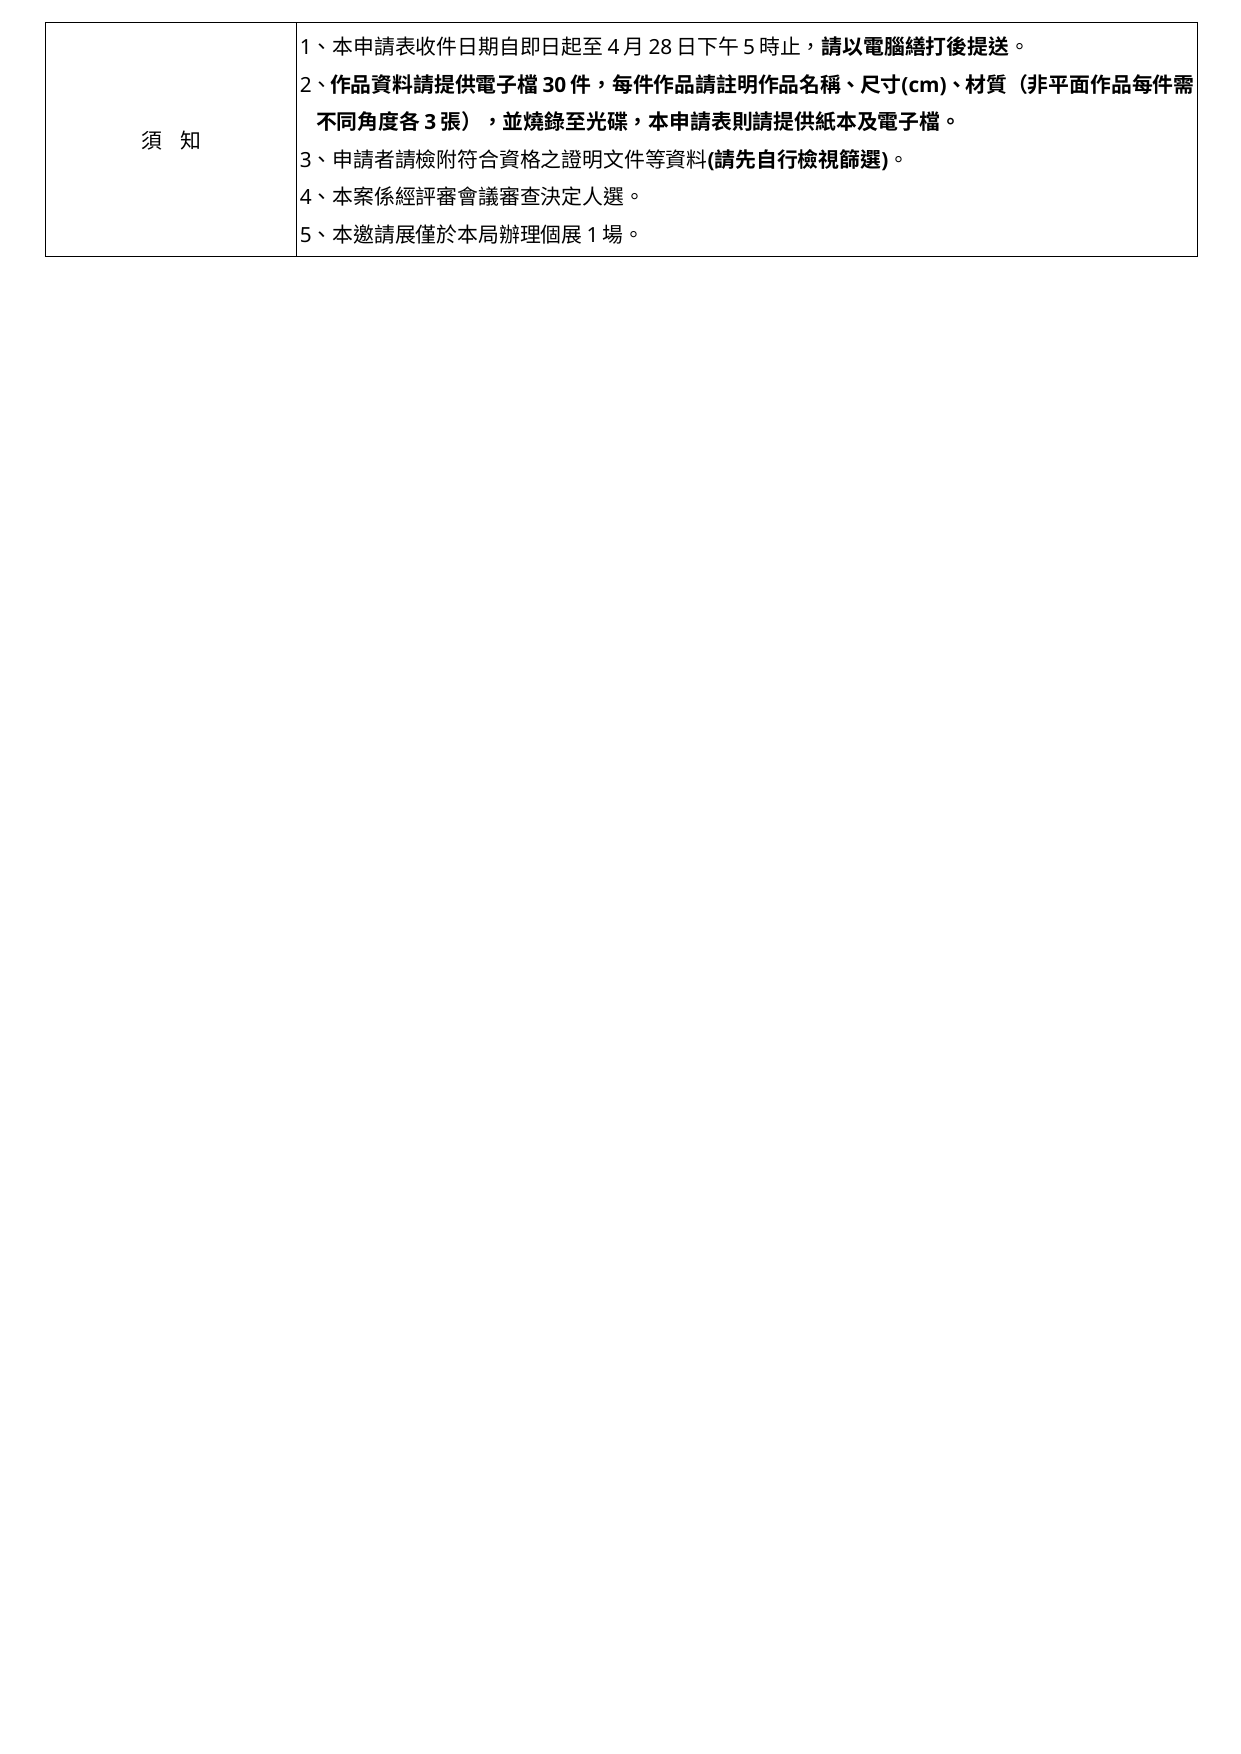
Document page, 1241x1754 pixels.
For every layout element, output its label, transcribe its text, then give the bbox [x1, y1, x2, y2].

table_cell 1、本申請表收件日期自即日起至4月28日下午5時止，請以電腦繕打後提送。 2、作品資料請提供電子檔30件，每件作品請註明作品名稱、尺寸(cm)、材質（非平面作品每件需 不同角度各3張），並燒錄至光碟，本申請表則請提供紙本及電子檔。 3、申請者請檢附符合資格之證明文件等資料(請先自行檢視篩選)。 4、本案係經評審會議審查決定人選。 5、本邀請展僅於本局辦理個展1場。 [297, 23, 1197, 256]
table_cell 須 知 [46, 23, 296, 256]
